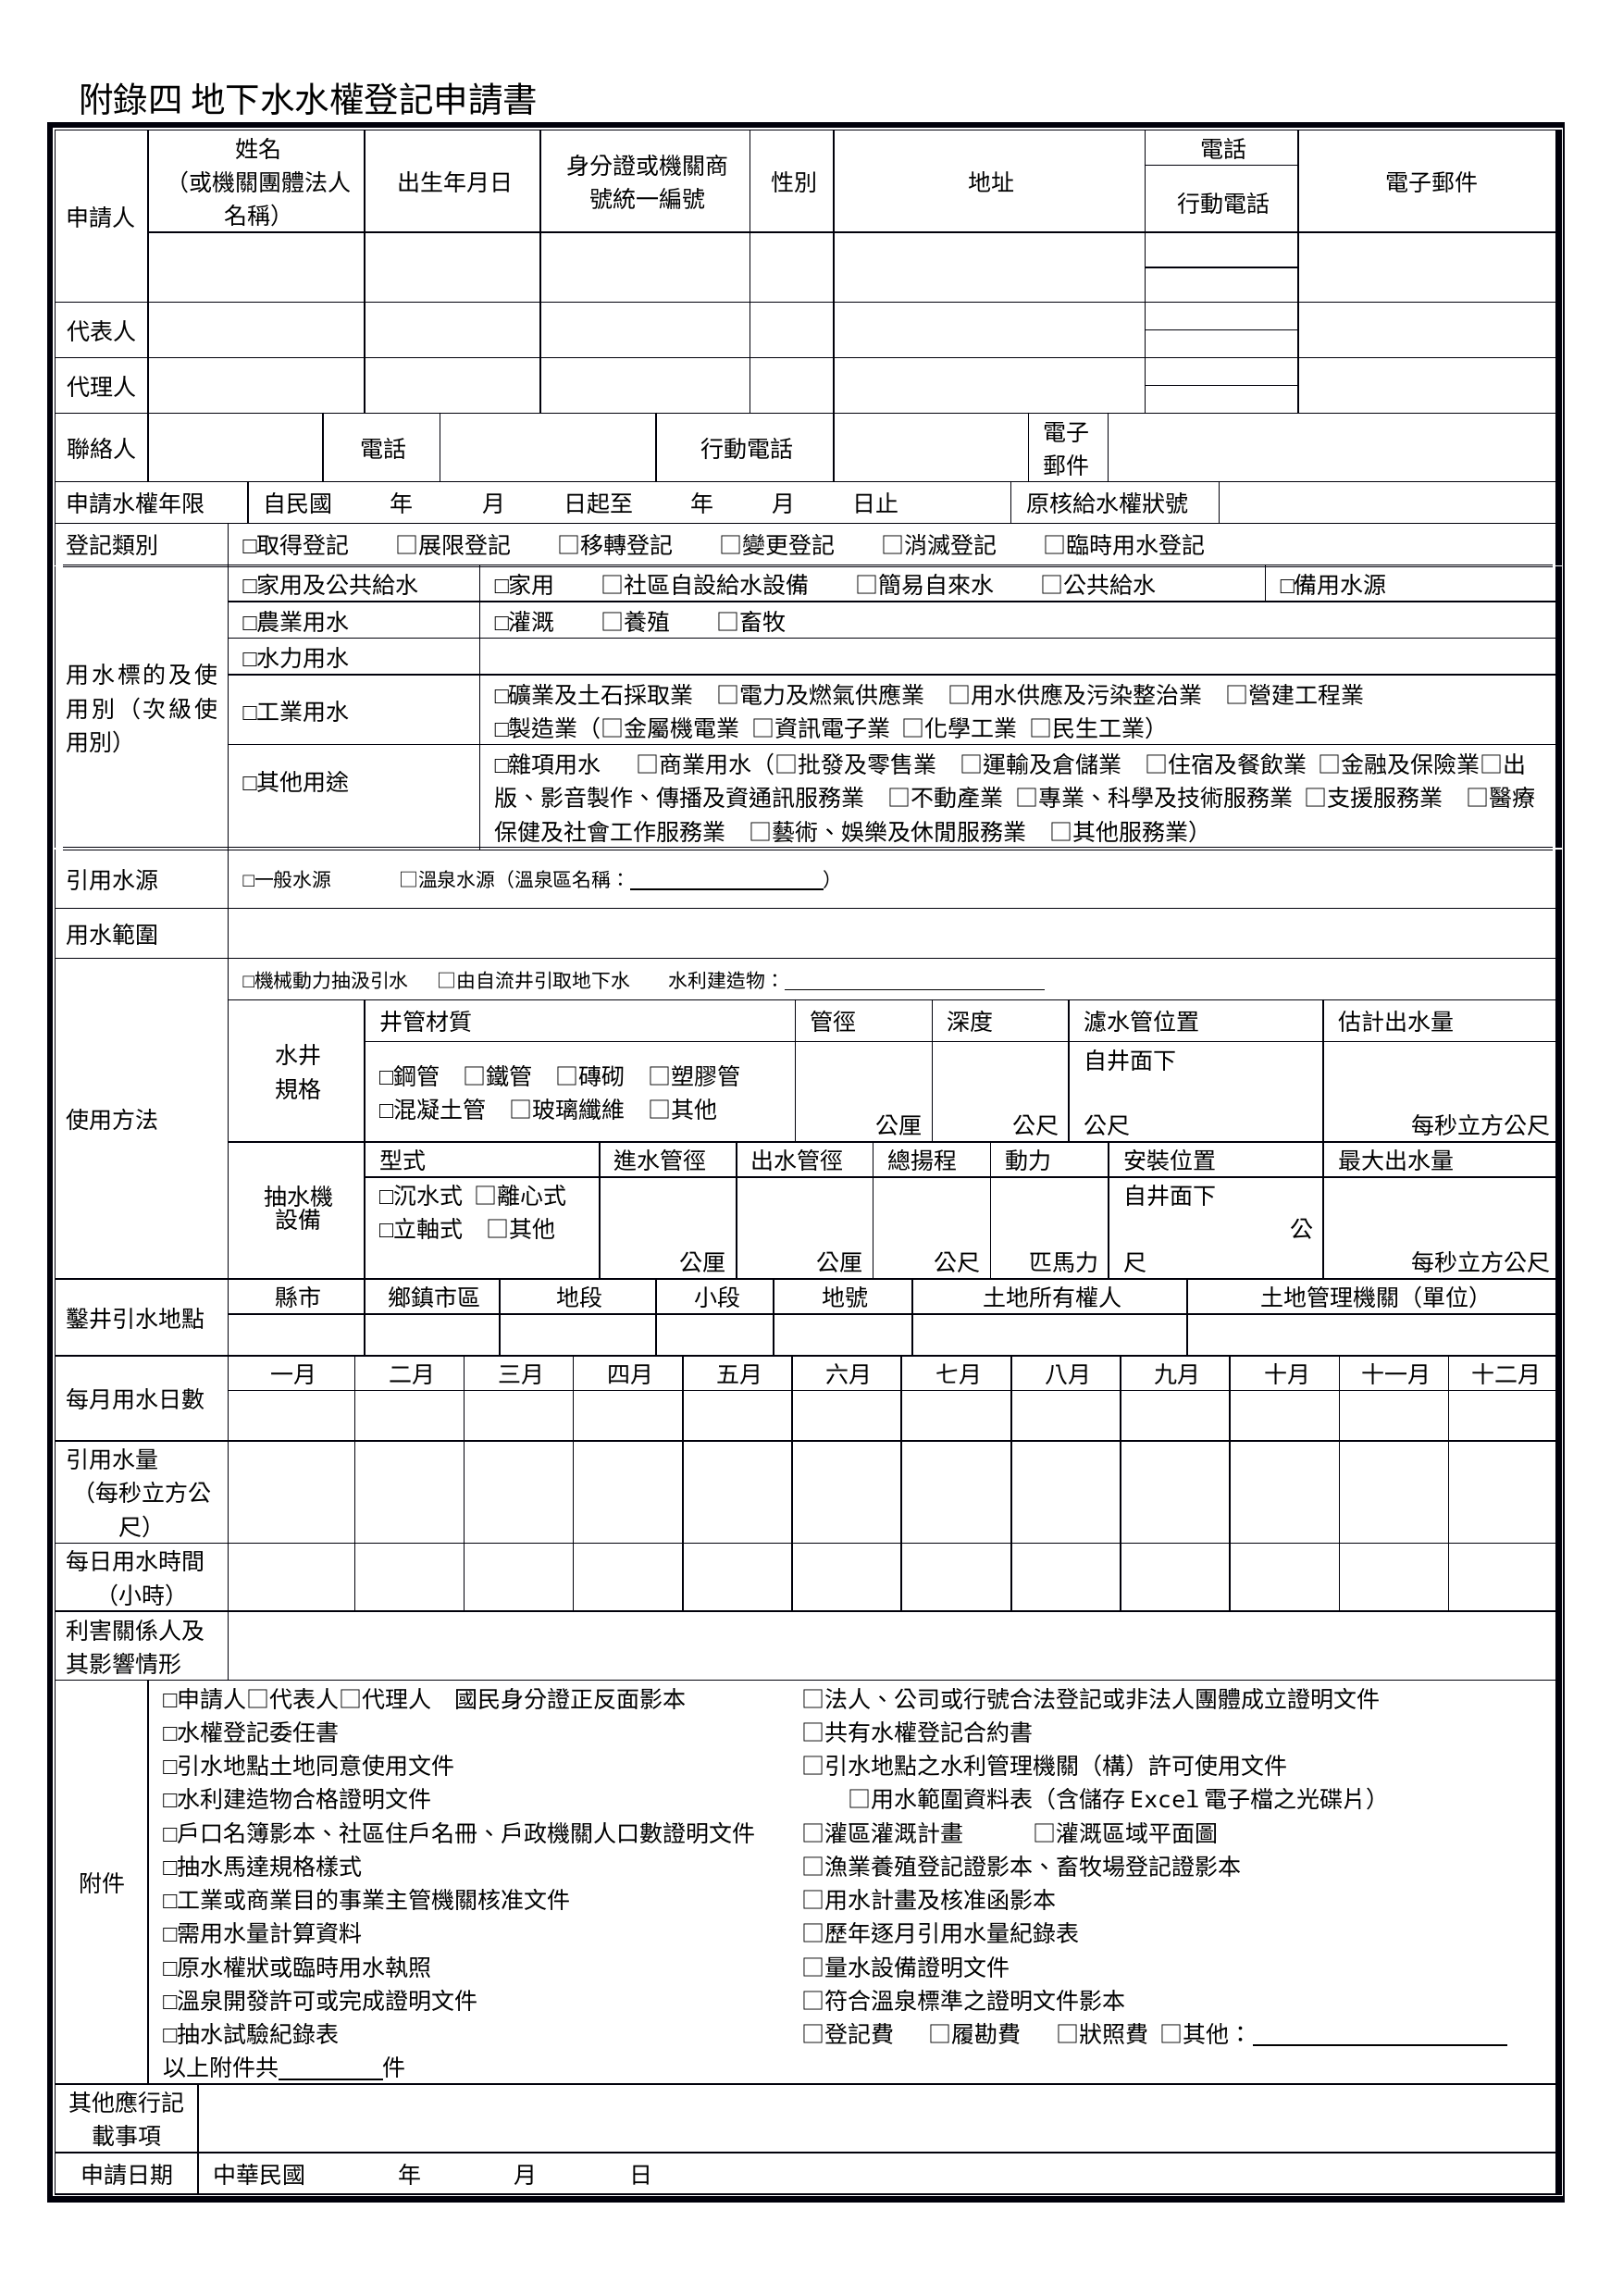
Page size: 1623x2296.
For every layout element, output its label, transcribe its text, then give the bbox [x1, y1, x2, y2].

table_cell 每秒立方公尺 [1324, 1042, 1555, 1141]
table_cell [574, 1391, 682, 1440]
table_cell □工業用水 [229, 676, 479, 743]
table_cell 縣市 [229, 1280, 364, 1313]
table_cell 十一月 [1340, 1357, 1448, 1390]
table_cell 一月 [229, 1357, 354, 1390]
table_cell 小段 [657, 1280, 773, 1313]
table_cell [657, 1315, 773, 1355]
table_cell 公厘 [796, 1042, 932, 1141]
table_cell 最大出水量 [1324, 1143, 1555, 1176]
table_cell 電話 [324, 414, 440, 481]
table_cell [684, 1442, 791, 1542]
table_cell 六月 [793, 1357, 900, 1390]
table_cell [902, 1391, 1010, 1440]
table_cell [465, 1391, 573, 1440]
table_cell [1449, 1391, 1555, 1440]
table_cell [1146, 386, 1297, 413]
table_cell 申請日期 [56, 2153, 197, 2193]
table_cell [574, 1442, 682, 1542]
table_cell 匹馬力 [991, 1178, 1108, 1278]
table_cell □家用 □社區自設給水設備 □簡易自來水 □公共給水 [480, 567, 1265, 601]
table_cell □申請人□代表人□代理人 國民身分證正反面影本 □法人、公司或行號合法登記或非法人團體成立證明文件 □水權登記委任書 □共有水權登記合約書 □引水地點土地同意使用文件 □引水地點之水利管理機關（構）許可使用文件 □水利建造物合格證明文件 □用水範圍資料表（含儲存Excel電子檔之光碟片） □戶口名簿影本、社區住戶名冊、戶政機關人口數證明文件 □灌區灌溉計畫 □灌溉區域平面圖 □抽水馬達規格樣式 □漁業養殖登記證影本、畜牧場登記證影本 □工業或商業目的事業主管機關核准文件 □用水計畫及核准函影本 □需用水量計算資料 □歷年逐月引用水量紀錄表 □原水權狀或臨時用水執照 □量水設備證明文件 □溫泉開發許可或完成證明文件 □符合溫泉標準之證明文件影本 □抽水試驗紀錄表 □登記費 □履勘費 □狀照費 □其他： 以上附件共 件 [149, 1681, 1555, 2083]
table_cell 估計出水量 [1324, 1000, 1555, 1041]
table_cell [355, 1391, 464, 1440]
table_cell [1109, 414, 1555, 481]
table_cell □鋼管 □鐵管 □磚砌 □塑膠管 □混凝土管 □玻璃纖維 □其他 [365, 1042, 795, 1141]
table_cell [1012, 1544, 1120, 1610]
table_cell 原核給水權狀號 [1011, 482, 1219, 523]
table_cell [229, 1442, 354, 1542]
table_cell 引用水源 [53, 847, 228, 908]
table_cell 四月 [574, 1357, 682, 1390]
table_cell 中華民國 年 月 日 [199, 2153, 1555, 2193]
text 附錄四 地下水水權登記申請書 [69, 72, 1554, 122]
table_cell [913, 1315, 1186, 1355]
table_cell 地段 [501, 1280, 655, 1313]
table_cell [149, 358, 364, 413]
table_cell [541, 233, 750, 302]
table_cell 七月 [902, 1357, 1010, 1390]
table_cell □雜項用水 □商業用水（□批發及零售業 □運輸及倉儲業 □住宿及餐飲業 □金融及保險業□出版、影音製作、傳播及資通訊服務業 □不動產業 □專業、科學及技術服務業 □支援服務業 □醫療保健及社會工作服務業 □藝術、娛樂及休閒服務業 □其他服務業） [480, 745, 1555, 847]
table_cell 濾水管位置 [1070, 1000, 1322, 1041]
table_cell [541, 358, 750, 413]
table_cell [750, 358, 833, 413]
table_cell [1121, 1442, 1229, 1542]
table_cell [465, 1442, 573, 1542]
table_cell [902, 1544, 1010, 1610]
table_cell 用水標的及使用別（次級使用別） [56, 565, 228, 847]
table_cell 水井 規格 [229, 1000, 364, 1141]
table_cell 自井面下 公尺 [1109, 1178, 1322, 1278]
table_cell [1340, 1391, 1448, 1440]
table_cell □沉水式 □離心式 □立軸式 □其他 [365, 1178, 599, 1278]
table_cell □農業用水 [229, 602, 479, 637]
table_cell 代表人 [56, 303, 147, 357]
table_cell [199, 2085, 1555, 2152]
table_cell 三月 [465, 1357, 573, 1390]
table_cell [229, 1544, 354, 1610]
table_cell 八月 [1012, 1357, 1120, 1390]
table_cell [793, 1544, 900, 1610]
table_cell [1340, 1544, 1448, 1610]
table_cell [365, 303, 539, 357]
table_cell [355, 1544, 464, 1610]
table_header 出生年月日 [365, 130, 539, 231]
table_cell [365, 233, 539, 302]
table_cell [1220, 482, 1555, 523]
table_cell 利害關係人及其影響情形 [56, 1612, 228, 1679]
table_cell [1146, 303, 1297, 329]
table_cell [774, 1315, 911, 1355]
table_cell [1012, 1391, 1120, 1440]
table_cell 深度 [933, 1000, 1068, 1041]
table_cell [1340, 1442, 1448, 1542]
table_cell 鑿井引水地點 [56, 1280, 228, 1355]
table_cell 地號 [774, 1280, 911, 1313]
table_cell [355, 1442, 464, 1542]
table_cell 出水管徑 [737, 1143, 873, 1176]
table_cell [541, 303, 750, 357]
table_cell [149, 233, 364, 302]
table_cell [835, 233, 1145, 302]
table_cell 每月用水日數 [56, 1357, 228, 1440]
table_cell [1231, 1544, 1339, 1610]
table_cell [1449, 1442, 1555, 1542]
table_cell 十二月 [1449, 1357, 1555, 1390]
table_cell 管徑 [796, 1000, 932, 1041]
table_cell 公尺 [873, 1178, 990, 1278]
table_cell 土地管理機關（單位） [1188, 1280, 1555, 1313]
table_cell [501, 1315, 655, 1355]
table_cell 自民國 年 月 日起至 年 月 日止 [249, 482, 1010, 523]
table_cell [1299, 358, 1555, 413]
table_cell 型式 [365, 1143, 599, 1176]
table_cell 公尺 [933, 1042, 1068, 1141]
table_cell □水力用水 [229, 639, 479, 674]
table_cell [1012, 1442, 1120, 1542]
table_cell [229, 1612, 1555, 1679]
table_cell □備用水源 [1266, 565, 1560, 601]
table_header 電話 [1146, 130, 1297, 164]
table_cell [1146, 358, 1297, 385]
table_cell 每日用水時間 （小時） [56, 1544, 228, 1610]
table_cell [750, 233, 833, 302]
table_cell 公厘 [601, 1178, 736, 1278]
table_cell [1146, 330, 1297, 357]
table_cell [684, 1391, 791, 1440]
table_header 申請人 [56, 130, 147, 302]
table_cell 附件 [56, 1681, 147, 2083]
table_cell □灌溉 □養殖 □畜牧 [480, 602, 1555, 637]
table_cell [835, 303, 1145, 357]
table_header 地址 [835, 130, 1145, 231]
table_cell [365, 358, 539, 413]
table_cell [1146, 268, 1297, 302]
table_cell [1188, 1315, 1555, 1355]
table_cell [1231, 1442, 1339, 1542]
table_cell [149, 414, 322, 481]
table_cell 土地所有權人 [913, 1280, 1186, 1313]
table_cell 井管材質 [365, 1000, 795, 1041]
table_cell 電子郵件 [1029, 414, 1108, 481]
table_cell 使用方法 [56, 959, 228, 1278]
table_cell □礦業及土石採取業 □電力及燃氣供應業 □用水供應及污染整治業 □營建工程業 □製造業（□金屬機電業 □資訊電子業 □化學工業 □民生工業） [480, 676, 1555, 743]
table_cell 安裝位置 [1109, 1143, 1322, 1176]
table_cell [465, 1544, 573, 1610]
table_cell [1299, 303, 1555, 357]
table_cell [793, 1391, 900, 1440]
table_cell 十月 [1231, 1357, 1339, 1390]
table_cell [1449, 1544, 1555, 1610]
table_cell [1231, 1391, 1339, 1440]
table_cell 總揚程 [873, 1143, 990, 1176]
table_cell [229, 909, 1555, 958]
table_cell [750, 303, 833, 357]
table_cell □家用及公共給水 [229, 567, 479, 601]
table_cell [480, 639, 1555, 674]
table_header 性別 [750, 130, 833, 231]
table_cell 代理人 [56, 358, 147, 413]
table_cell 行動電話 [657, 414, 833, 481]
table_cell [835, 414, 1028, 481]
table_cell □取得登記 □展限登記 □移轉登記 □變更登記 □消滅登記 □臨時用水登記 [229, 524, 1555, 565]
table_cell 用水範圍 [56, 909, 228, 958]
table_cell [793, 1442, 900, 1542]
table_cell [1121, 1544, 1229, 1610]
table_cell [365, 1315, 499, 1355]
table_cell 聯絡人 [56, 414, 147, 481]
table_cell 抽水機 設備 [229, 1143, 364, 1278]
table_cell 公厘 [737, 1178, 873, 1278]
table_cell [684, 1544, 791, 1610]
table_cell 進水管徑 [601, 1143, 736, 1176]
table_cell [440, 414, 655, 481]
table_cell [149, 303, 364, 357]
table_cell [1299, 233, 1555, 302]
table_cell □一般水源 □溫泉水源（溫泉區名稱： ） [229, 847, 1560, 908]
table_cell 其他應行記載事項 [56, 2085, 197, 2152]
table_cell 每秒立方公尺 [1324, 1178, 1555, 1278]
table_cell 五月 [684, 1357, 791, 1390]
table_cell [1121, 1391, 1229, 1440]
table_header 姓名 （或機關團體法人名稱） [149, 130, 364, 231]
table_cell □機械動力抽汲引水 □由自流井引取地下水 水利建造物： [229, 959, 1555, 999]
table_cell 申請水權年限 [56, 482, 247, 523]
table_cell 行動電話 [1146, 166, 1297, 231]
table_cell 引用水量 （每秒立方公尺） [56, 1442, 228, 1542]
table_header 電子郵件 [1299, 130, 1555, 231]
table_cell [902, 1442, 1010, 1542]
table_header 身分證或機關商號統一編號 [541, 130, 750, 231]
table_cell 登記類別 [56, 524, 228, 565]
table_cell 九月 [1121, 1357, 1229, 1390]
table_cell [1146, 233, 1297, 267]
table_cell 二月 [355, 1357, 464, 1390]
table_cell 動力 [991, 1143, 1108, 1176]
table_cell [835, 358, 1145, 413]
table_cell 鄉鎮市區 [365, 1280, 499, 1313]
table_cell □其他用途 [229, 745, 479, 847]
table_cell [574, 1544, 682, 1610]
table_cell [229, 1391, 354, 1440]
table_cell 自井面下 公尺 [1070, 1042, 1322, 1141]
table_cell [229, 1315, 364, 1355]
